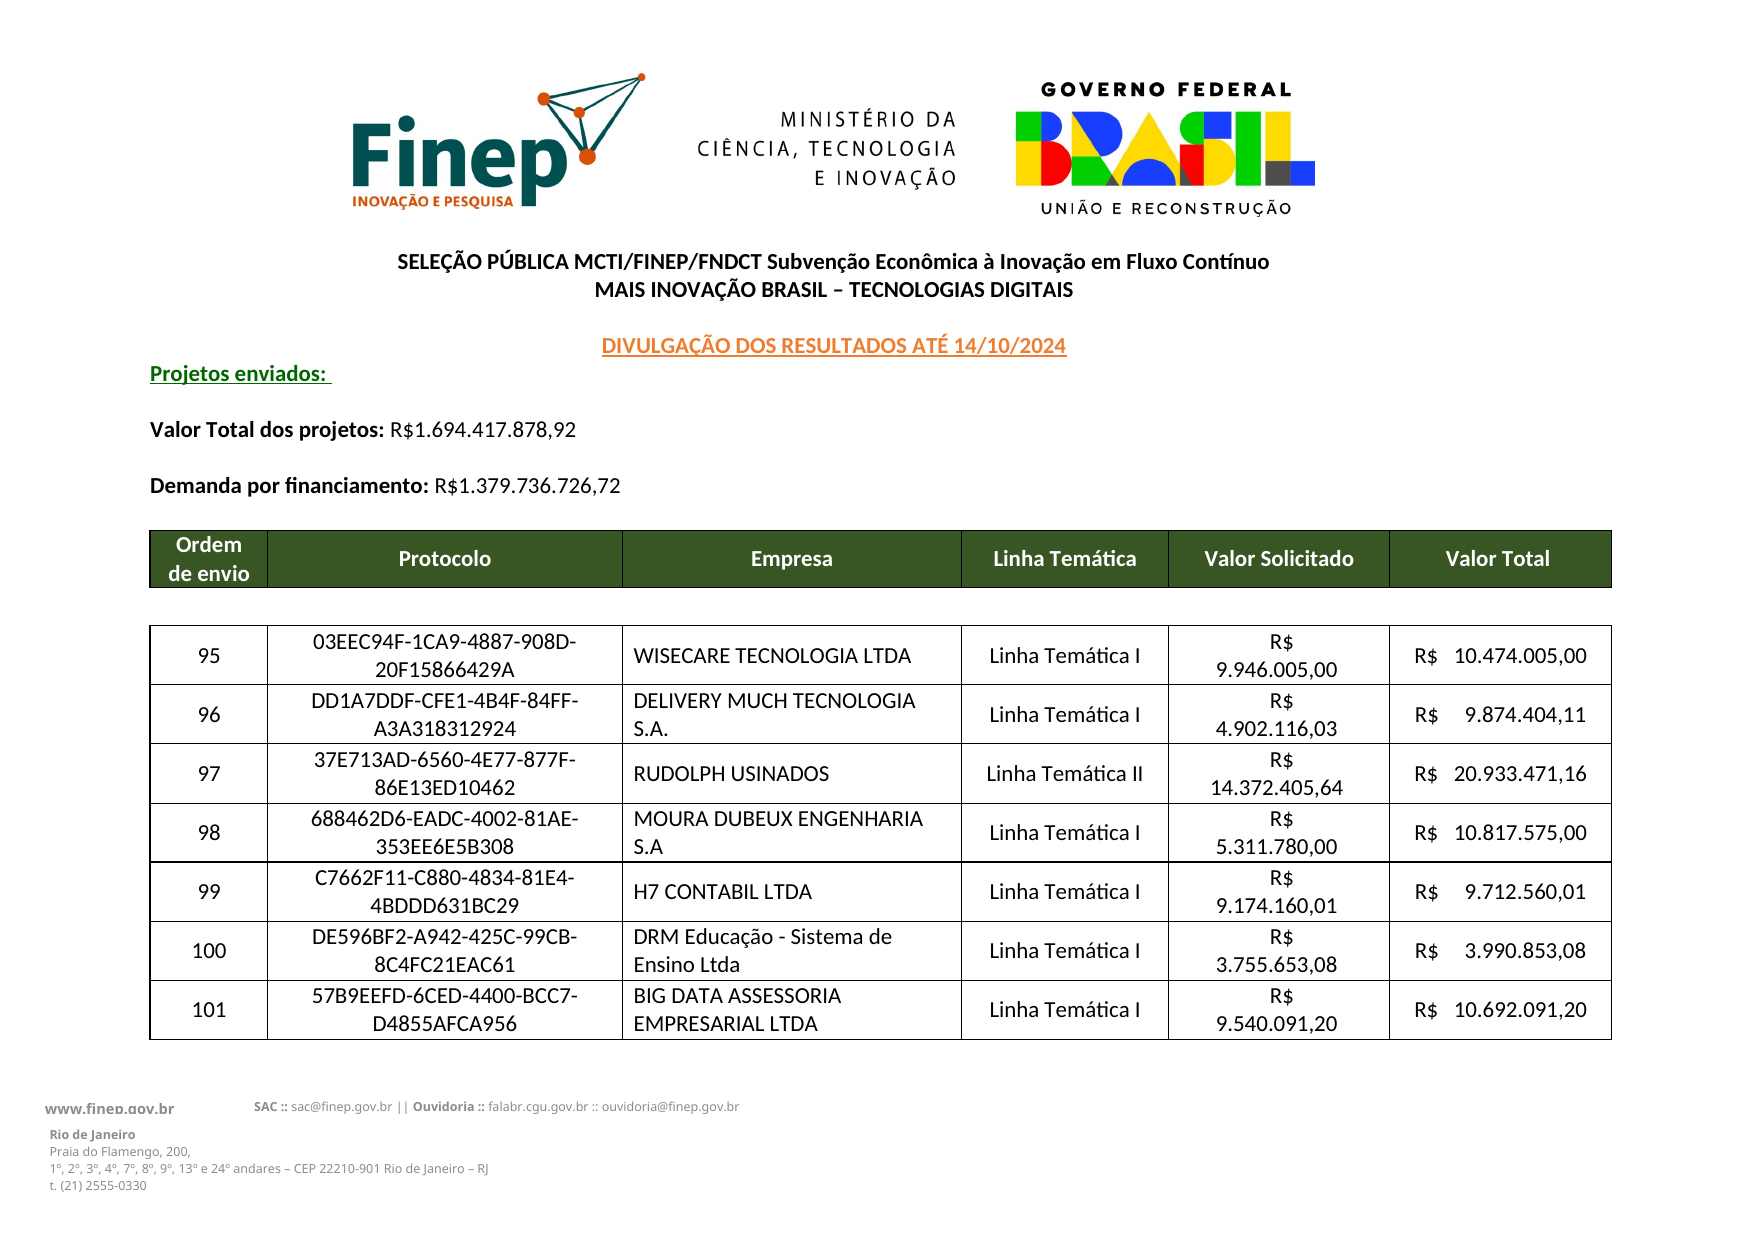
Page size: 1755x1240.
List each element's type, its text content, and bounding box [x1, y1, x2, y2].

table_cell R$ 10.692.091,20 [1390, 981, 1611, 1039]
table_cell RUDOLPH USINADOS [623, 744, 961, 802]
table_cell R$ 9.174.160,01 [1169, 863, 1389, 921]
table_cell 37E713AD-6560-4E77-877F-86E13ED10462 [268, 744, 622, 802]
table_cell Linha Temática I [962, 685, 1168, 743]
table_cell R$ 9.712.560,01 [1390, 863, 1611, 921]
table_cell C7662F11-C880-4834-81E4-4BDDD631BC29 [268, 863, 622, 921]
table_cell DELIVERY MUCH TECNOLOGIA S.A. [623, 685, 961, 743]
table_cell 99 [151, 863, 267, 921]
table_cell R$ 9.874.404,11 [1390, 685, 1611, 743]
table_cell R$ 4.902.116,03 [1169, 685, 1389, 743]
table_cell 95 [151, 626, 267, 684]
table_cell WISECARE TECNOLOGIA LTDA [623, 626, 961, 684]
table_cell 97 [151, 744, 267, 802]
table_cell Linha Temática I [962, 863, 1168, 921]
table_cell 688462D6-EADC-4002-81AE-353EE6E5B308 [268, 804, 622, 861]
table_cell R$ 3.990.853,08 [1390, 922, 1611, 979]
table_cell 03EEC94F-1CA9-4887-908D-20F15866429A [268, 626, 622, 684]
table_cell R$ 3.755.653,08 [1169, 922, 1389, 979]
table_cell Linha Temática II [962, 744, 1168, 802]
table_cell R$ 9.540.091,20 [1169, 981, 1389, 1039]
table_cell R$ 10.817.575,00 [1390, 804, 1611, 861]
table_cell 100 [151, 922, 267, 979]
table_cell DE596BF2-A942-425C-99CB-8C4FC21EAC61 [268, 922, 622, 979]
table_cell MOURA DUBEUX ENGENHARIA S.A [623, 804, 961, 861]
table_cell R$ 14.372.405,64 [1169, 744, 1389, 802]
table_cell 57B9EEFD-6CED-4400-BCC7-D4855AFCA956 [268, 981, 622, 1039]
table_cell 96 [151, 685, 267, 743]
table_cell R$ 20.933.471,16 [1390, 744, 1611, 802]
table_cell R$ 9.946.005,00 [1169, 626, 1389, 684]
table_cell 98 [151, 804, 267, 861]
table_cell R$ 10.474.005,00 [1390, 626, 1611, 684]
table_cell Linha Temática I [962, 804, 1168, 861]
table_cell R$ 5.311.780,00 [1169, 804, 1389, 861]
table_cell DRM Educação - Sistema de Ensino Ltda [623, 922, 961, 979]
table_cell Linha Temática I [962, 626, 1168, 684]
table_cell Linha Temática I [962, 981, 1168, 1039]
table_cell H7 CONTABIL LTDA [623, 863, 961, 921]
table_cell DD1A7DDF-CFE1-4B4F-84FF-A3A318312924 [268, 685, 622, 743]
table_cell 101 [151, 981, 267, 1039]
table_cell Linha Temática I [962, 922, 1168, 979]
table_cell BIG DATA ASSESSORIA EMPRESARIAL LTDA [623, 981, 961, 1039]
